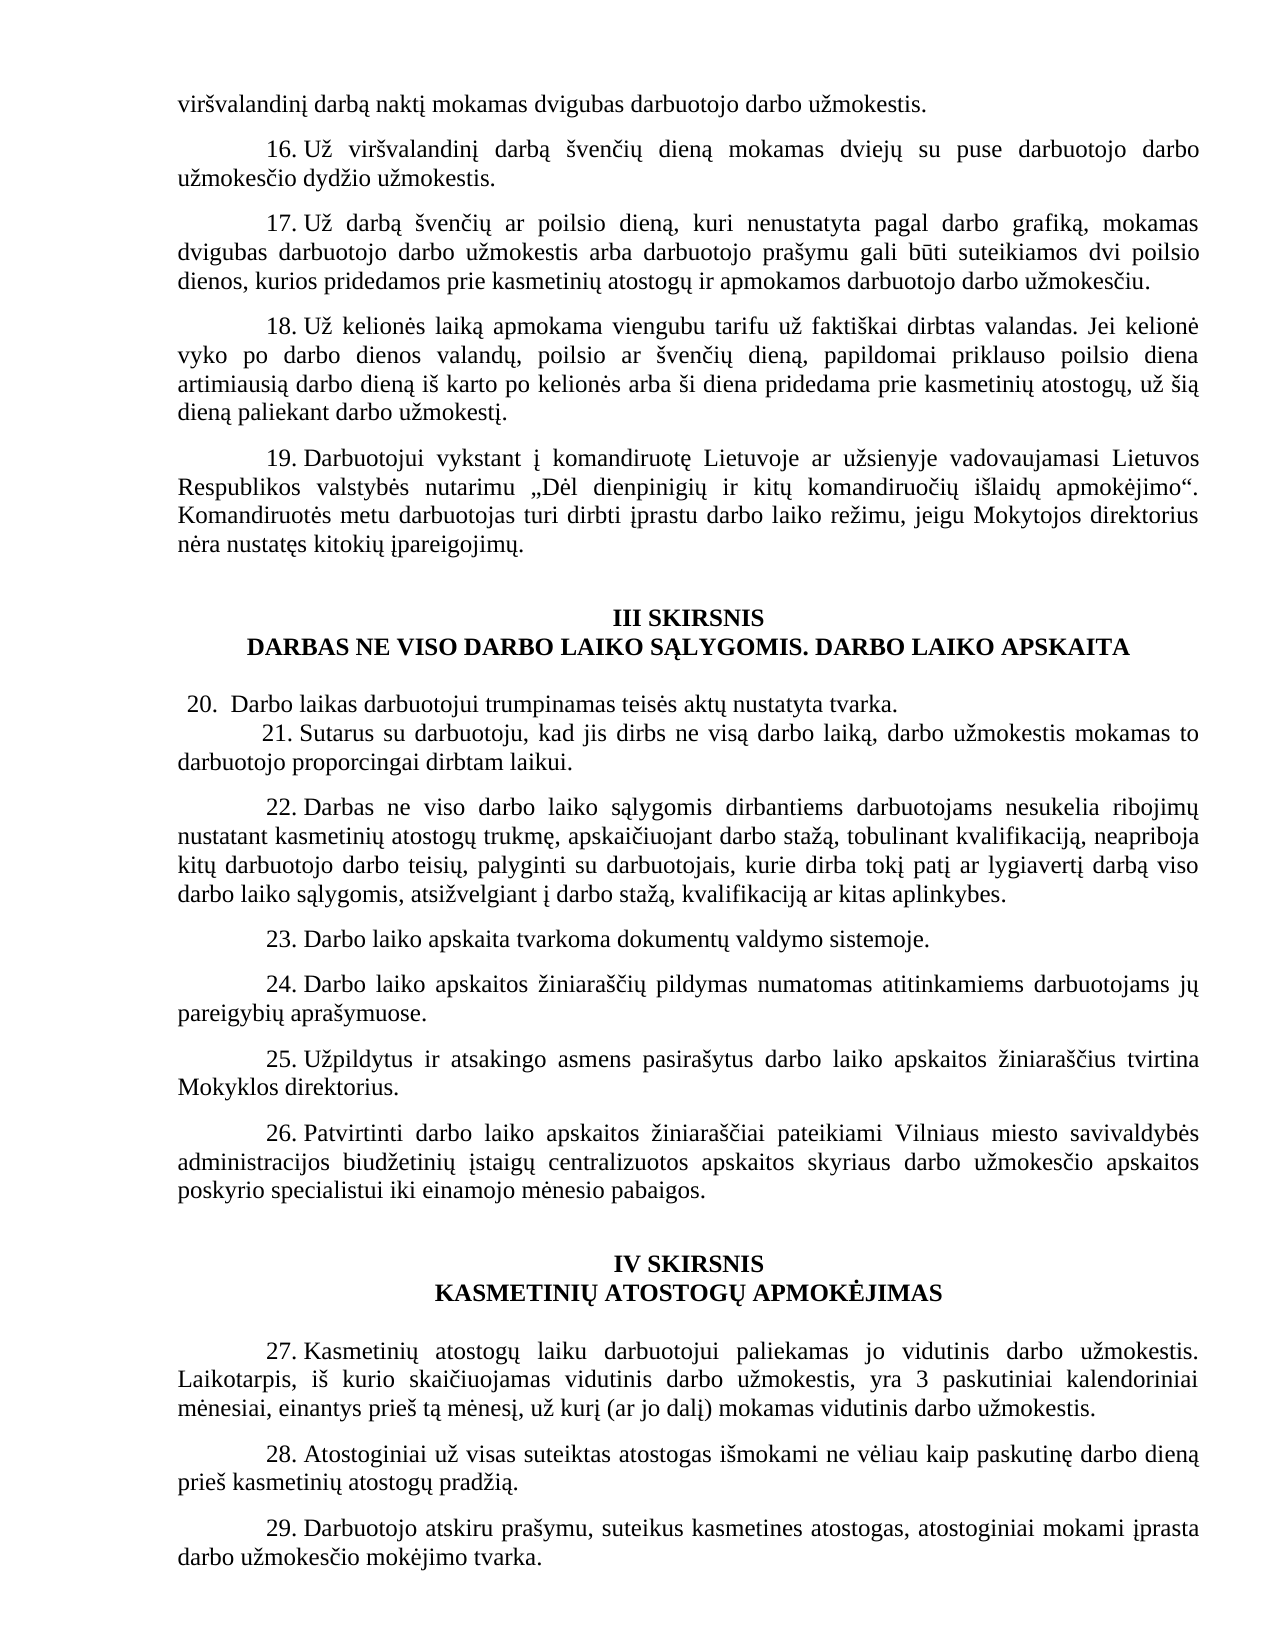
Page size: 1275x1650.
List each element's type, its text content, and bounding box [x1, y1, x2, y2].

list Darbo laiko apskaitos žiniaraščių pildymas numatomas atitinkamiems darbuotojams jų pareigybių aprašymuose. [177, 969, 1200, 1027]
list Kasmetinių atostogų laiku darbuotojui paliekamas jo vidutinis darbo užmokestis. Laikotarpis, iš kurio skaičiuojamas vidutinis darbo užmokestis, yra 3 paskutiniai kalendoriniai mėnesiai, einantys prieš tą mėnesį, už kurį (ar jo dalį) mokamas vidutinis darbo užmokestis. [177, 1336, 1200, 1422]
list Darbas ne viso darbo laiko sąlygomis dirbantiems darbuotojams nesukelia ribojimų nustatant kasmetinių atostogų trukmę, apskaičiuojant darbo stažą, tobulinant kvalifikaciją, neapriboja kitų darbuotojo darbo teisių, palyginti su darbuotojais, kurie dirba tokį patį ar lygiavertį darbą viso darbo laiko sąlygomis, atsižvelgiant į darbo stažą, kvalifikaciją ar kitas aplinkybes. [177, 792, 1200, 907]
text IV SKIRSNIS [177, 1249, 1200, 1278]
list Darbuotojui vykstant į komandiruotę Lietuvoje ar užsienyje vadovaujamasi Lietuvos Respublikos valstybės nutarimu „Dėl dienpinigių ir kitų komandiruočių išlaidų apmokėjimo“. Komandiruotės metu darbuotojas turi dirbti įprastu darbo laiko režimu, jeigu Mokytojos direktorius nėra nustatęs kitokių įpareigojimų. [177, 443, 1200, 558]
text KASMETINIŲ ATOSTOGŲ APMOKĖJIMAS [177, 1278, 1200, 1307]
list Atostoginiai už visas suteiktas atostogas išmokami ne vėliau kaip paskutinę darbo dieną prieš kasmetinių atostogų pradžią. [177, 1439, 1200, 1496]
list Už darbą švenčių ar poilsio dieną, kuri nenustatyta pagal darbo grafiką, mokamas dvigubas darbuotojo darbo užmokestis arba darbuotojo prašymu gali būti suteikiamos dvi poilsio dienos, kurios pridedamos prie kasmetinių atostogų ir apmokamos darbuotojo darbo užmokesčiu. [177, 208, 1200, 294]
list Darbo laiko apskaita tvarkoma dokumentų valdymo sistemoje. [177, 924, 1200, 953]
text DARBAS NE VISO DARBO LAIKO SĄLYGOMIS. DARBO LAIKO APSKAITA [177, 632, 1200, 661]
list Patvirtinti darbo laiko apskaitos žiniaraščiai pateikiami Vilniaus miesto savivaldybės administracijos biudžetinių įstaigų centralizuotos apskaitos skyriaus darbo užmokesčio apskaitos poskyrio specialistui iki einamojo mėnesio pabaigos. [177, 1118, 1200, 1204]
list Už kelionės laiką apmokama viengubu tarifu už faktiškai dirbtas valandas. Jei kelionė vyko po darbo dienos valandų, poilsio ar švenčių dieną, papildomai priklauso poilsio diena artimiausią darbo dieną iš karto po kelionės arba ši diena pridedama prie kasmetinių atostogų, už šią dieną paliekant darbo užmokestį. [177, 311, 1200, 426]
list Sutarus su darbuotoju, kad jis dirbs ne visą darbo laiką, darbo užmokestis mokamas to darbuotojo proporcingai dirbtam laikui. [177, 718, 1200, 776]
list viršvalandinį darbą naktį mokamas dvigubas darbuotojo darbo užmokestis. [177, 89, 1200, 117]
list Užpildytus ir atsakingo asmens pasirašytus darbo laiko apskaitos žiniaraščius tvirtina Mokyklos direktorius. [177, 1044, 1200, 1101]
text III SKIRSNIS [177, 603, 1200, 632]
list Darbo laikas darbuotojui trumpinamas teisės aktų nustatyta tvarka. [177, 689, 1200, 718]
list Už viršvalandinį darbą švenčių dieną mokamas dviejų su puse darbuotojo darbo užmokesčio dydžio užmokestis. [177, 134, 1200, 192]
list Darbuotojo atskiru prašymu, suteikus kasmetines atostogas, atostoginiai mokami įprasta darbo užmokesčio mokėjimo tvarka. [177, 1513, 1200, 1570]
